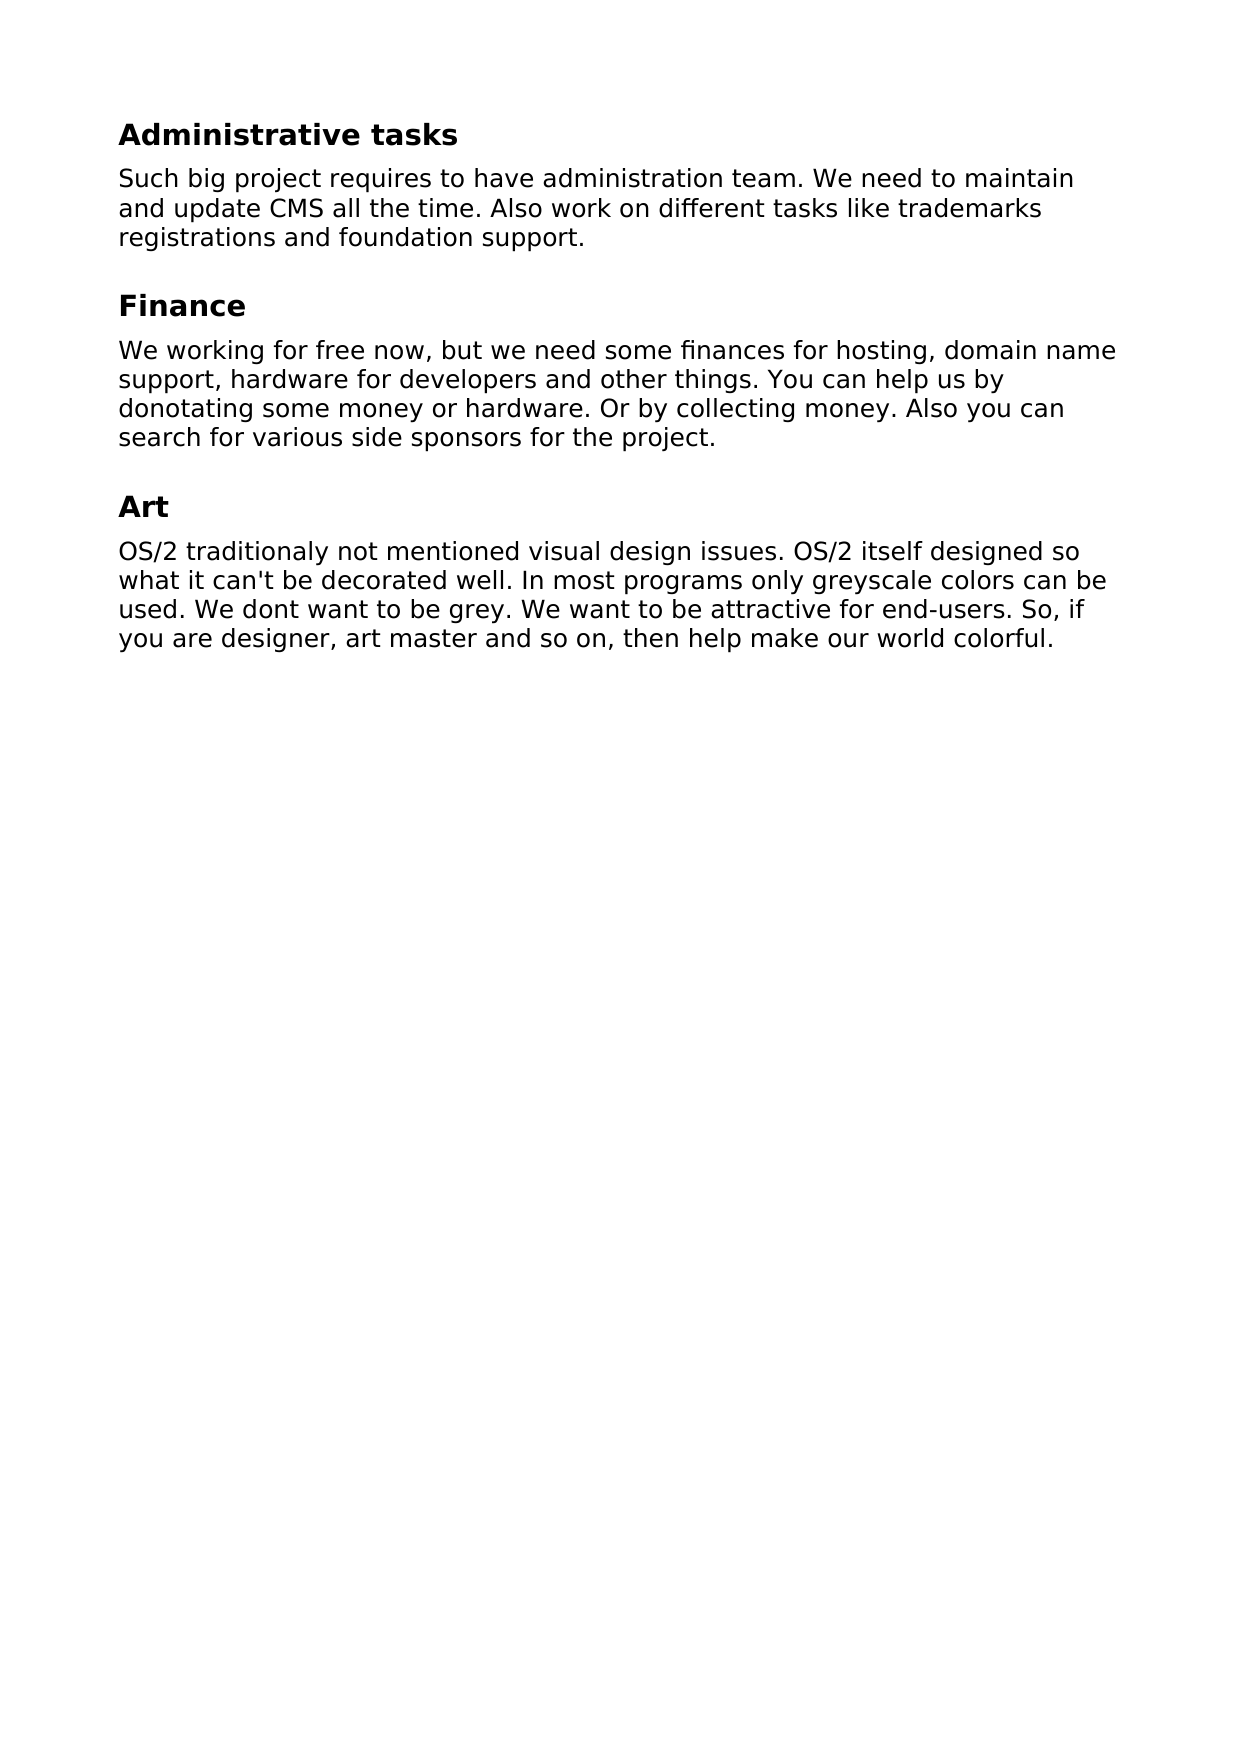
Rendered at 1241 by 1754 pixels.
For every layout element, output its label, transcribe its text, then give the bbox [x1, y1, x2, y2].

text We working for free now, but we need some finances for hosting, domain name support, hardware for developers and other things. You can help us by donotating some money or hardware. Or by collecting money. Also you can search for various side sponsors for the project. [118, 336, 1122, 453]
subtitle Finance [118, 289, 1122, 323]
text Such big project requires to have administration team. We need to maintain and update CMS all the time. Also work on different tasks like trademarks registrations and foundation support. [118, 164, 1122, 252]
subtitle Administrative tasks [118, 118, 1122, 152]
subtitle Art [118, 490, 1122, 524]
text OS/2 traditionaly not mentioned visual design issues. OS/2 itself designed so what it can't be decorated well. In most programs only greyscale colors can be used. We dont want to be grey. We want to be attractive for end-users. So, if you are designer, art master and so on, then help make our world colorful. [118, 537, 1122, 653]
